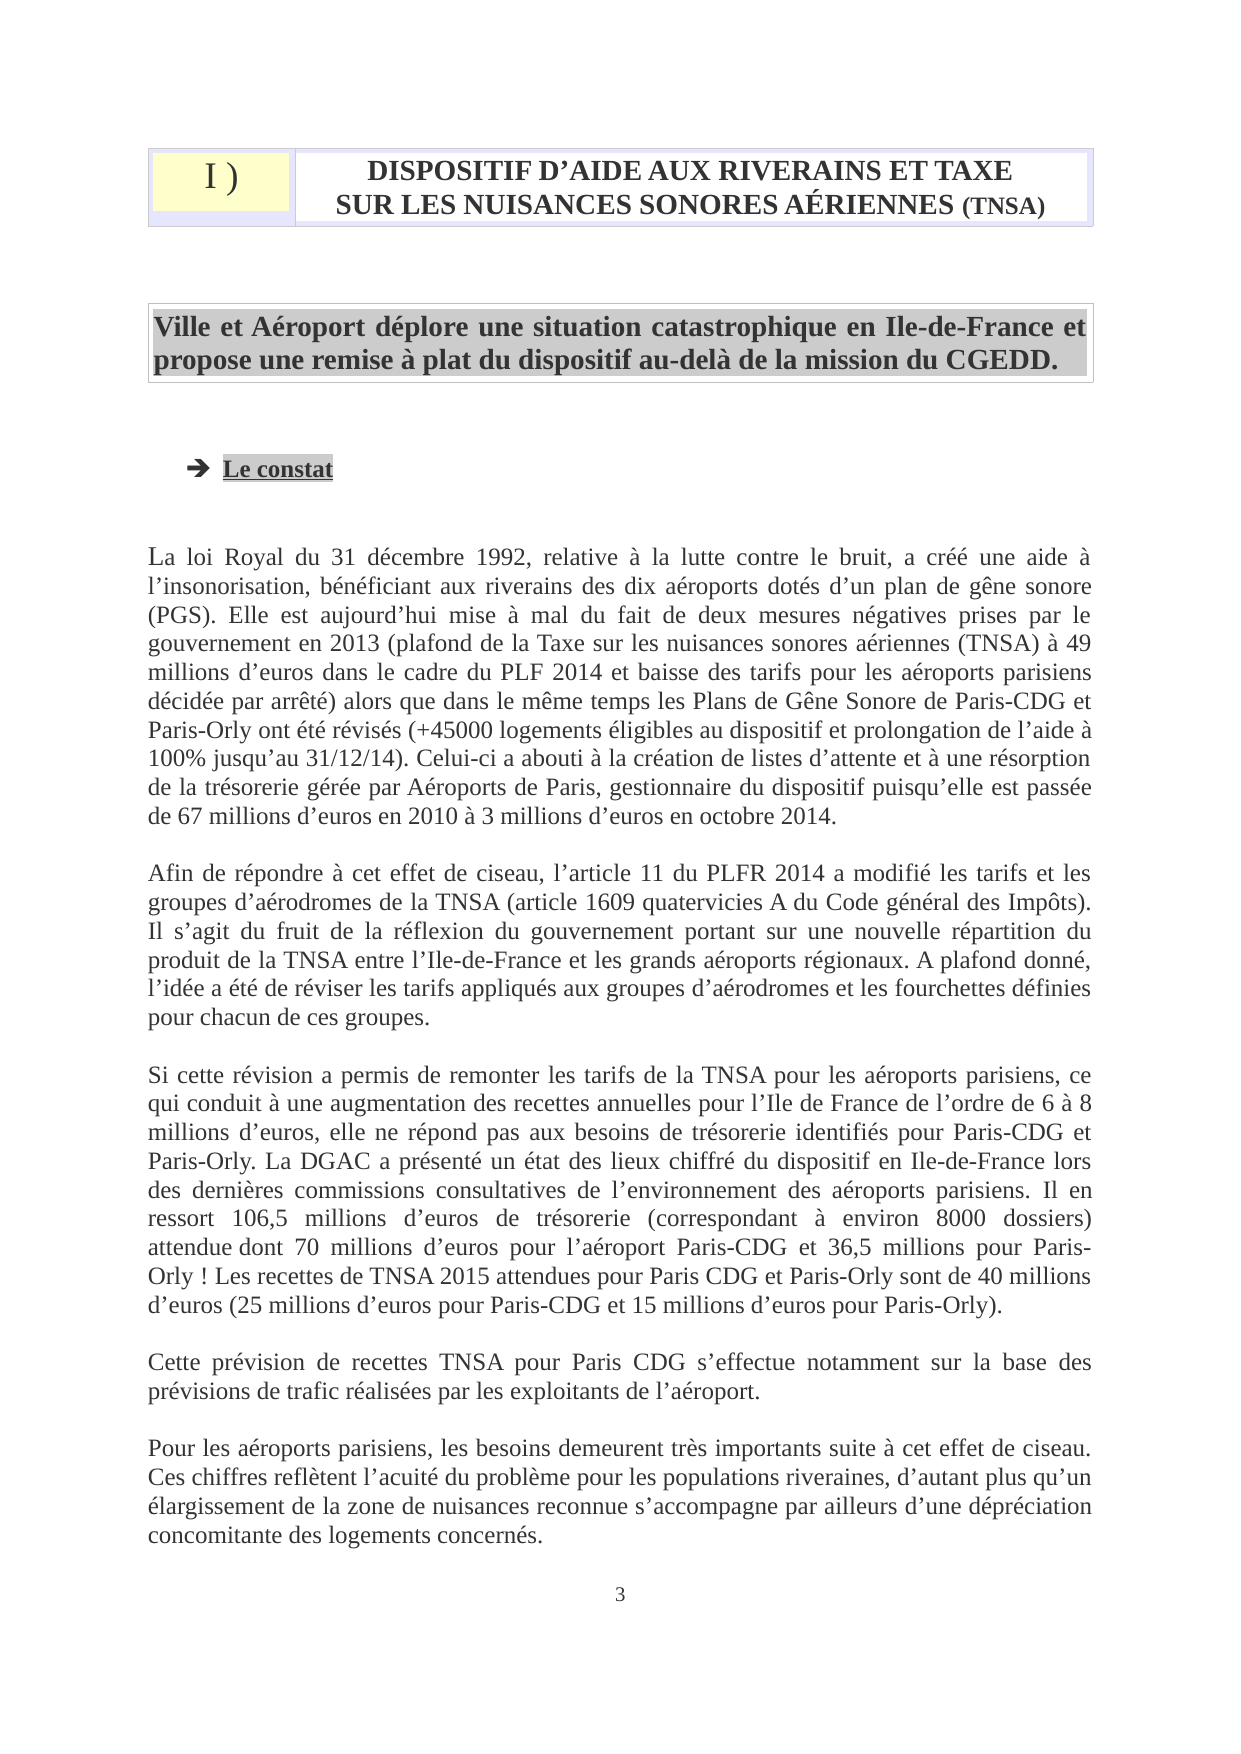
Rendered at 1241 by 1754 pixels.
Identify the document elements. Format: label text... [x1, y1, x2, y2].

text Afin de répondre à cet effet de ciseau, l’article 11 du PLFR 2014 a modifié les tarifs et les groupes d’aérodromes de la TNSA (article 1609 quatervicies A du Code général des Impôts). Il s’agit du fruit de la réflexion du gouvernement portant sur une nouvelle répartition du produit de la TNSA entre l’Ile-de-France et les grands aéroports régionaux. A plafond donné, l’idée a été de réviser les tarifs appliqués aux groupes d’aérodromes et les fourchettes définies pour chacun de ces groupes. [148, 858, 1093, 1031]
text La loi Royal du 31 décembre 1992, relative à la lutte contre le bruit, a créé une aide à l’insonorisation, bénéficiant aux riverains des dix aéroports dotés d’un plan de gêne sonore (PGS). Elle est aujourd’hui mise à mal du fait de deux mesures négatives prises par le gouvernement en 2013 (plafond de la Taxe sur les nuisances sonores aériennes (TNSA) à 49 millions d’euros dans le cadre du PLF 2014 et baisse des tarifs pour les aéroports parisiens décidée par arrêté) alors que dans le même temps les Plans de Gêne Sonore de Paris-CDG et Paris-Orly ont été révisés (+45000 logements éligibles au dispositif et prolongation de l’aide à 100% jusqu’au 31/12/14). Celui-ci a abouti à la création de listes d’attente et à une résorption de la trésorerie gérée par Aéroports de Paris, gestionnaire du dispositif puisqu’elle est passée de 67 millions d’euros en 2010 à 3 millions d’euros en octobre 2014. [148, 540, 1093, 830]
text Cette prévision de recettes TNSA pour Paris CDG s’effectue notamment sur la base des prévisions de trafic réalisées par les exploitants de l’aéroport. [148, 1347, 1093, 1405]
text Si cette révision a permis de remonter les tarifs de la TNSA pour les aéroports parisiens, ce qui conduit à une augmentation des recettes annuelles pour l’Ile de France de l’ordre de 6 à 8 millions d’euros, elle ne répond pas aux besoins de trésorerie identifiés pour Paris-CDG et Paris-Orly. La DGAC a présenté un état des lieux chiffré du dispositif en Ile-de-France lors des dernières commissions consultatives de l’environnement des aéroports parisiens. Il en ressort 106,5 millions d’euros de trésorerie (correspondant à environ 8000 dossiers) attendue dont 70 millions d’euros pour l’aéroport Paris-CDG et 36,5 millions pour Paris-Orly ! Les recettes de TNSA 2015 attendues pour Paris CDG et Paris-Orly sont de 40 millions d’euros (25 millions d’euros pour Paris-CDG et 15 millions d’euros pour Paris-Orly). [148, 1060, 1093, 1318]
table_header I ) [149, 149, 295, 226]
list Le constat [185, 454, 1093, 482]
table_header Ville et Aéroport déplore une situation catastrophique en Ile-de-France et propose une remise à plat du dispositif au-delà de la mission du CGEDD. [149, 304, 1093, 382]
text Pour les aéroports parisiens, les besoins demeurent très importants suite à cet effet de ciseau. Ces chiffres reflètent l’acuité du problème pour les populations riveraines, d’autant plus qu’un élargissement de la zone de nuisances reconnue s’accompagne par ailleurs d’une dépréciation concomitante des logements concernés. [148, 1433, 1093, 1548]
table_header DISPOSITIF D’AIDE AUX RIVERAINS ET TAXE SUR LES NUISANCES SONORES AÉRIENNES (TNSA) [296, 149, 1093, 226]
